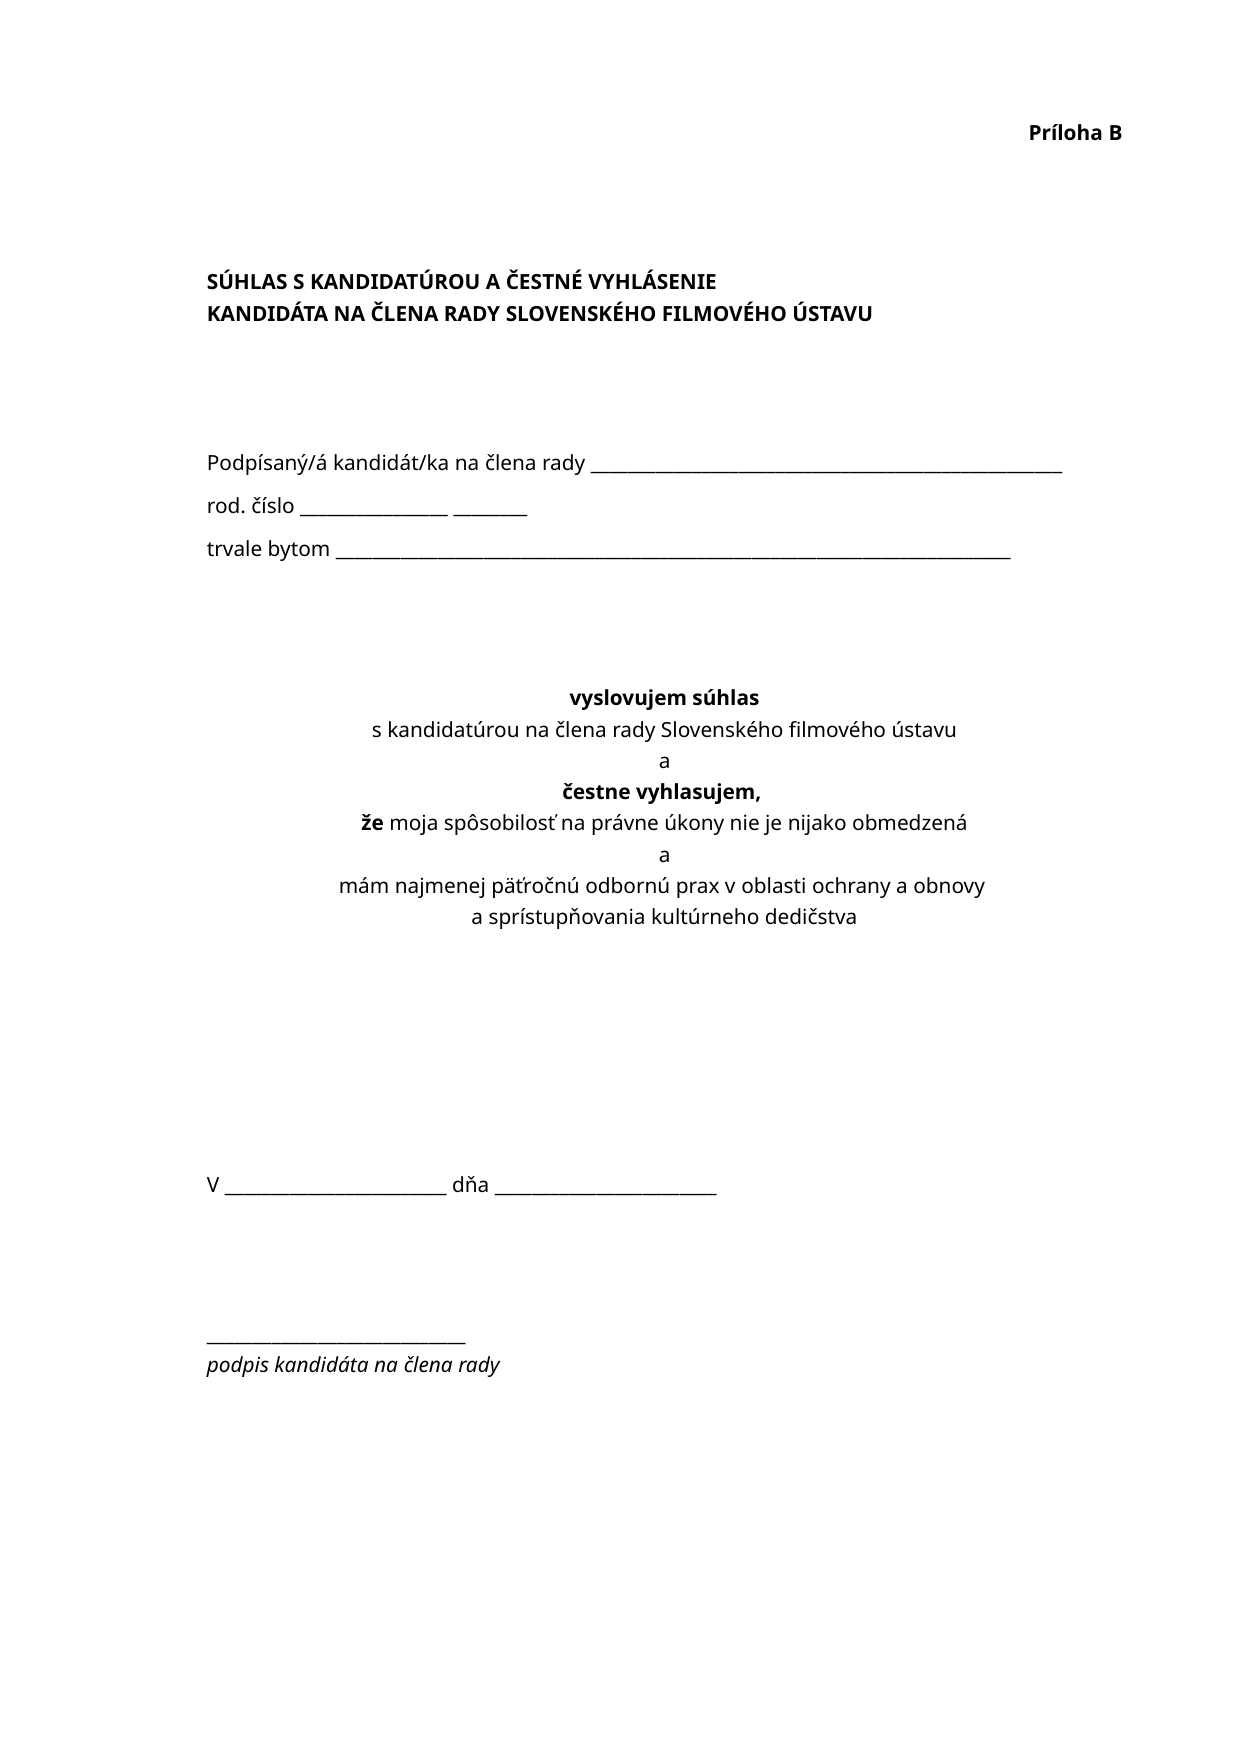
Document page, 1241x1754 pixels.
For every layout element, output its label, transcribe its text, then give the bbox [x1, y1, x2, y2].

text Príloha B [207, 118, 1122, 147]
text SÚHLAS S KANDIDATÚROU A ČESTNÉ VYHLÁSENIE KANDIDÁTA NA ČLENA RADY SLOVENSKÉHO FILMOVÉHO ÚSTAVU [207, 267, 1122, 327]
text čestne vyhlasujem, že moja spôsobilosť na právne úkony nie je nijako obmedzená a mám najmenej päťročnú odbornú prax v oblasti ochrany a obnovy a sprístupňovania kultúrneho dedičstva [207, 777, 1122, 931]
text vyslovujem súhlas s kandidatúrou na člena rady Slovenského filmového ústavu [207, 683, 1122, 743]
text Podpísaný/á kandidát/ka na člena rady ___________________________________________________ [207, 448, 1122, 477]
text trvale bytom _________________________________________________________________________ [207, 534, 1122, 563]
text ____________________________ podpis kandidáta na člena rady [207, 1319, 1122, 1379]
text rod. číslo ________________ ________ [207, 491, 1122, 519]
text a [207, 746, 1122, 774]
text V ________________________ dňa ________________________ [207, 1170, 1122, 1198]
